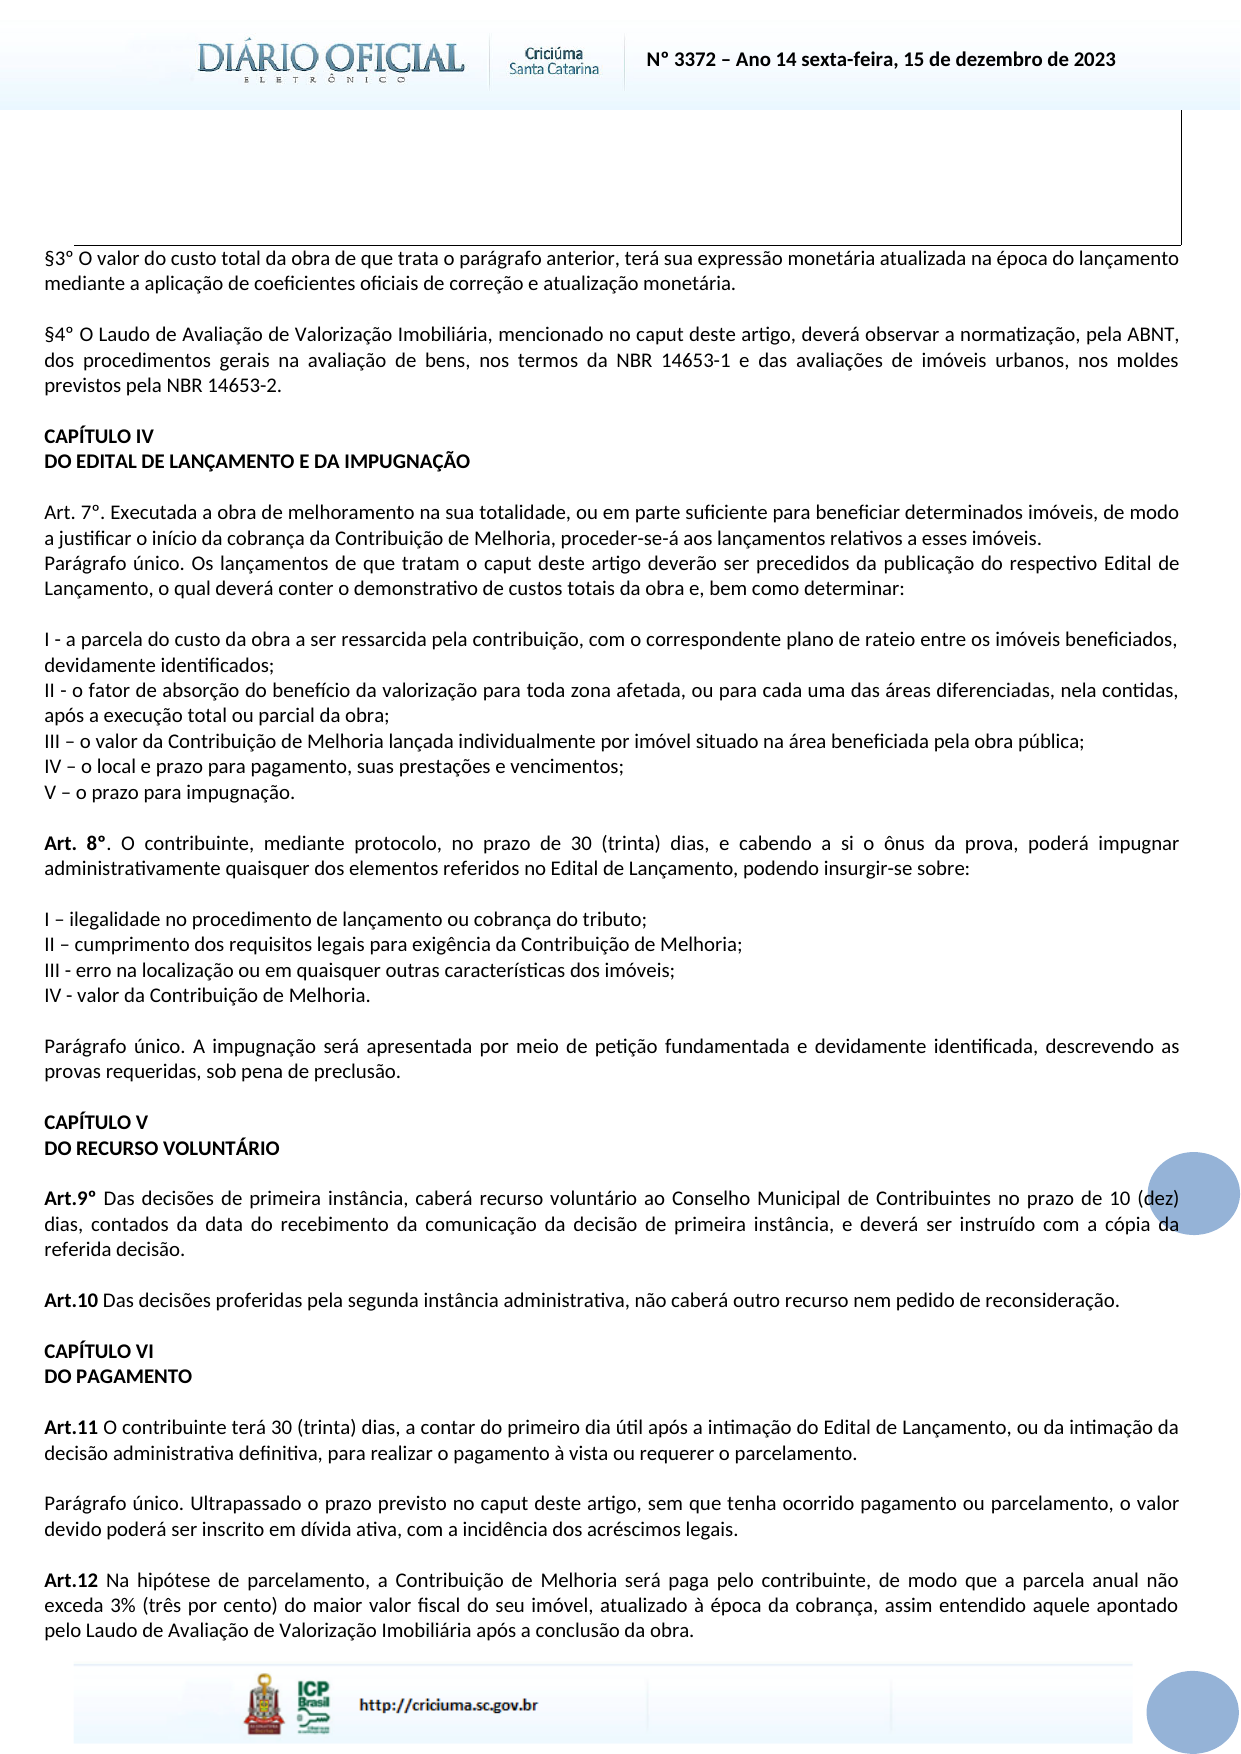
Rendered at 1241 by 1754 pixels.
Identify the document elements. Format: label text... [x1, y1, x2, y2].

text II – cumprimento dos requisitos legais para exigência da Contribuição de Melhoria; [44, 931, 1181, 957]
text III - erro na localização ou em quaisquer outras características dos imóveis; [44, 957, 1181, 982]
text I - a parcela do custo da obra a ser ressarcida pela contribuição, com o correspondente plano de rateio entre os imóveis beneficiados, devidamente identificados; [44, 626, 1181, 677]
text CAPÍTULO IV [44, 423, 1181, 448]
text II - o fator de absorção do benefício da valorização para toda zona afetada, ou para cada uma das áreas diferenciadas, nela contidas, após a execução total ou parcial da obra; [44, 677, 1181, 728]
text Art.9º Das decisões de primeira instância, caberá recurso voluntário ao Conselho Municipal de Contribuintes no prazo de 10 (dez) dias, contados da data do recebimento da comunicação da decisão de primeira instância, e deverá ser instruído com a cópia da referida decisão. [44, 1186, 1181, 1262]
text §3º O valor do custo total da obra de que trata o parágrafo anterior, terá sua expressão monetária atualizada na época do lançamento mediante a aplicação de coeficientes oficiais de correção e atualização monetária. [44, 245, 1181, 296]
text DO PAGAMENTO [44, 1363, 1181, 1389]
text Parágrafo único. Os lançamentos de que tratam o caput deste artigo deverão ser precedidos da publicação do respectivo Edital de Lançamento, o qual deverá conter o demonstrativo de custos totais da obra e, bem como determinar: [44, 550, 1181, 601]
text DO EDITAL DE LANÇAMENTO E DA IMPUGNAÇÃO [44, 448, 1240, 474]
text IV – o local e prazo para pagamento, suas prestações e vencimentos; [44, 753, 1181, 779]
text Parágrafo único. Ultrapassado o prazo previsto no caput deste artigo, sem que tenha ocorrido pagamento ou parcelamento, o valor devido poderá ser inscrito em dívida ativa, com a incidência dos acréscimos legais. [44, 1491, 1181, 1541]
text Parágrafo único. A impugnação será apresentada por meio de petição fundamentada e devidamente identificada, descrevendo as provas requeridas, sob pena de preclusão. [44, 1033, 1181, 1084]
text I – ilegalidade no procedimento de lançamento ou cobrança do tributo; [44, 906, 1181, 931]
text IV - valor da Contribuição de Melhoria. [44, 982, 1181, 1008]
text Art. 7º. Executada a obra de melhoramento na sua totalidade, ou em parte suficiente para beneficiar determinados imóveis, de modo a justificar o início da cobrança da Contribuição de Melhoria, proceder-se-á aos lançamentos relativos a esses imóveis. [44, 499, 1181, 550]
text V – o prazo para impugnação. [44, 779, 1181, 804]
text §4º O Laudo de Avaliação de Valorização Imobiliária, mencionado no caput deste artigo, deverá observar a normatização, pela ABNT, dos procedimentos gerais na avaliação de bens, nos termos da NBR 14653-1 e das avaliações de imóveis urbanos, nos moldes previstos pela NBR 14653-2. [44, 321, 1181, 398]
text Art.11 O contribuinte terá 30 (trinta) dias, a contar do primeiro dia útil após a intimação do Edital de Lançamento, ou da intimação da decisão administrativa definitiva, para realizar o pagamento à vista ou requerer o parcelamento. [44, 1414, 1181, 1465]
text DO RECURSO VOLUNTÁRIO [44, 1135, 1181, 1160]
text Art.10 Das decisões proferidas pela segunda instância administrativa, não caberá outro recurso nem pedido de reconsideração. [44, 1287, 1181, 1313]
text CAPÍTULO V [44, 1109, 1181, 1135]
text Art.12 Na hipótese de parcelamento, a Contribuição de Melhoria será paga pelo contribuinte, de modo que a parcela anual não exceda 3% (três por cento) do maior valor fiscal do seu imóvel, atualizado à época da cobrança, assim entendido aquele apontado pelo Laudo de Avaliação de Valorização Imobiliária após a conclusão da obra. [44, 1567, 1181, 1643]
text Art. 8º. O contribuinte, mediante protocolo, no prazo de 30 (trinta) dias, e cabendo a si o ônus da prova, poderá impugnar administrativamente quaisquer dos elementos referidos no Edital de Lançamento, podendo insurgir-se sobre: [44, 830, 1181, 881]
text III – o valor da Contribuição de Melhoria lançada individualmente por imóvel situado na área beneficiada pela obra pública; [44, 728, 1181, 753]
text CAPÍTULO VI [44, 1338, 1181, 1363]
